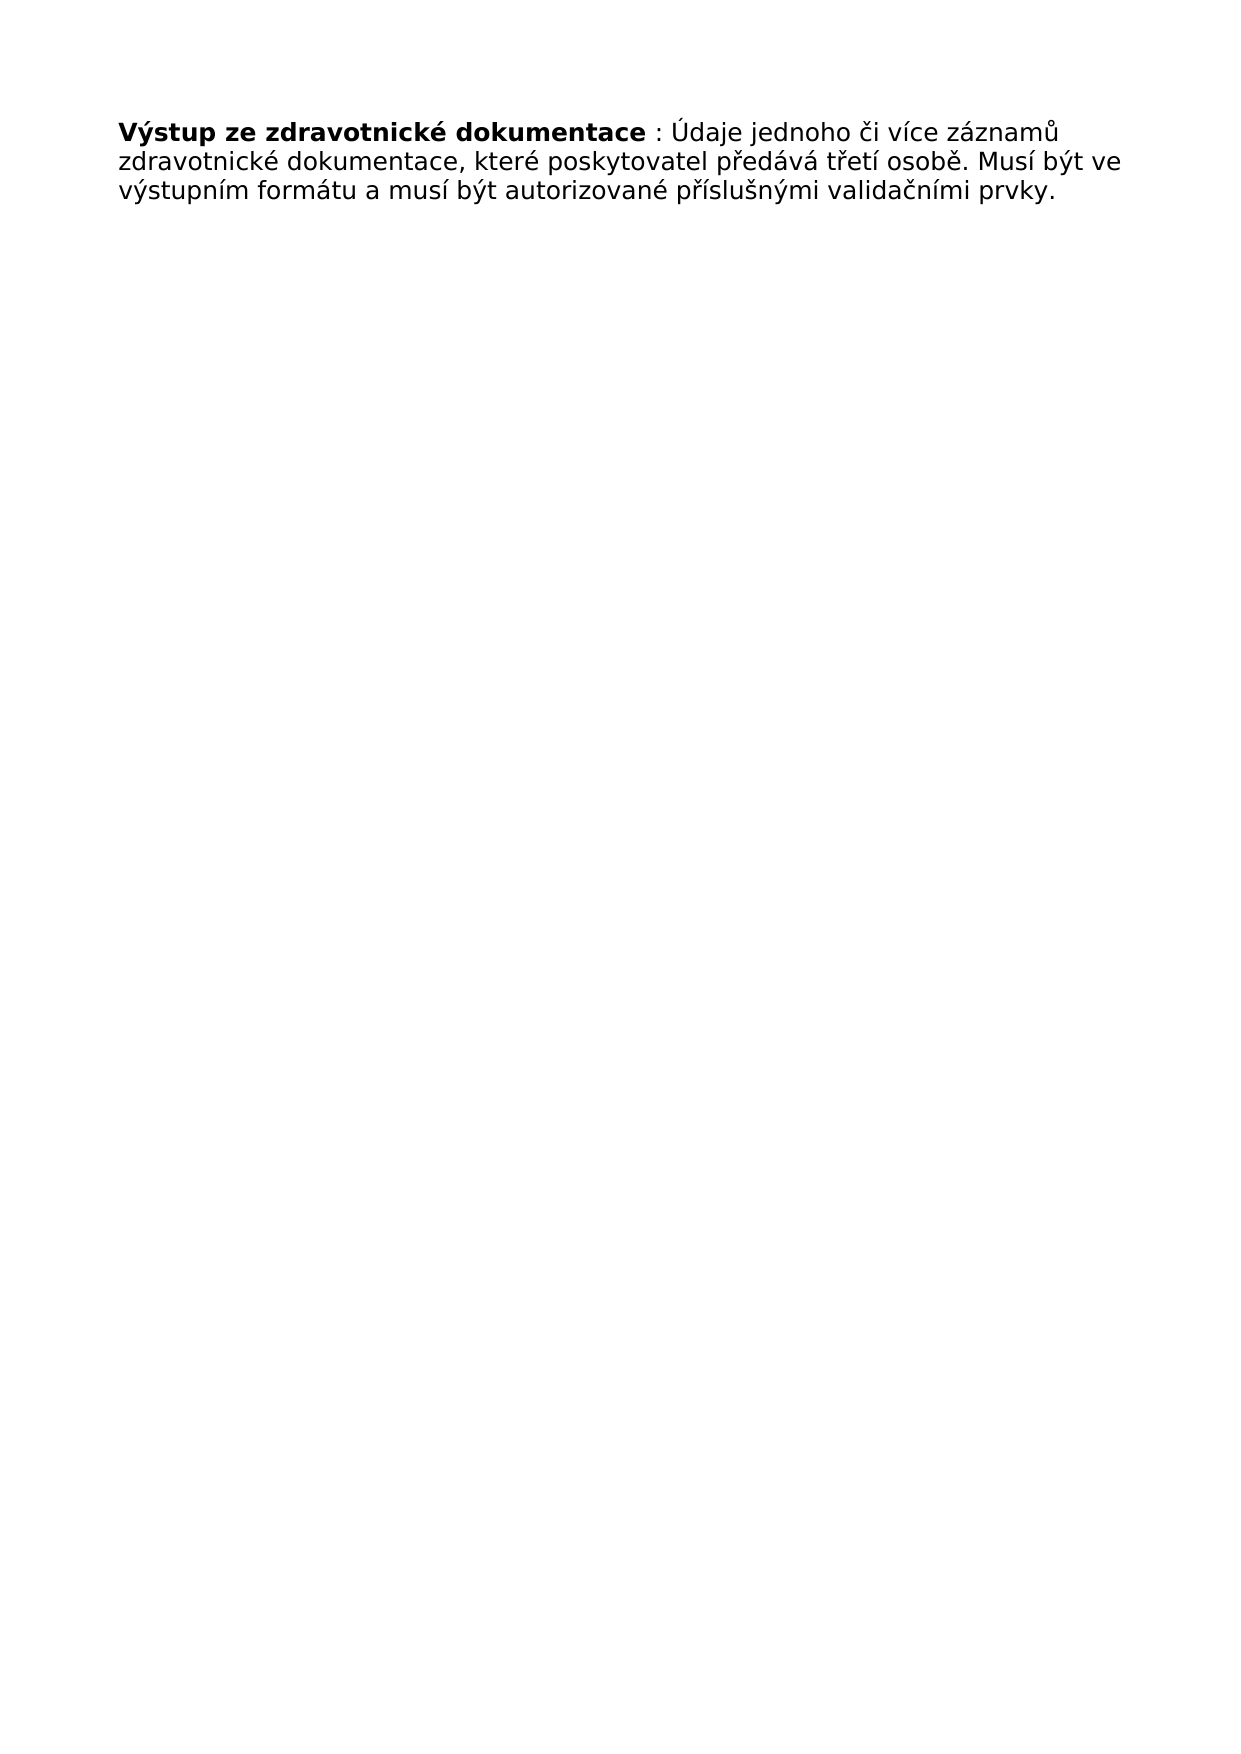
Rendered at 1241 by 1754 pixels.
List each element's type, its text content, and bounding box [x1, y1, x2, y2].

text Výstup ze zdravotnické dokumentace : Údaje jednoho či více záznamů zdravotnické dokumentace, které poskytovatel předává třetí osobě. Musí být ve výstupním formátu a musí být autorizované příslušnými validačními prvky. [118, 118, 1122, 206]
